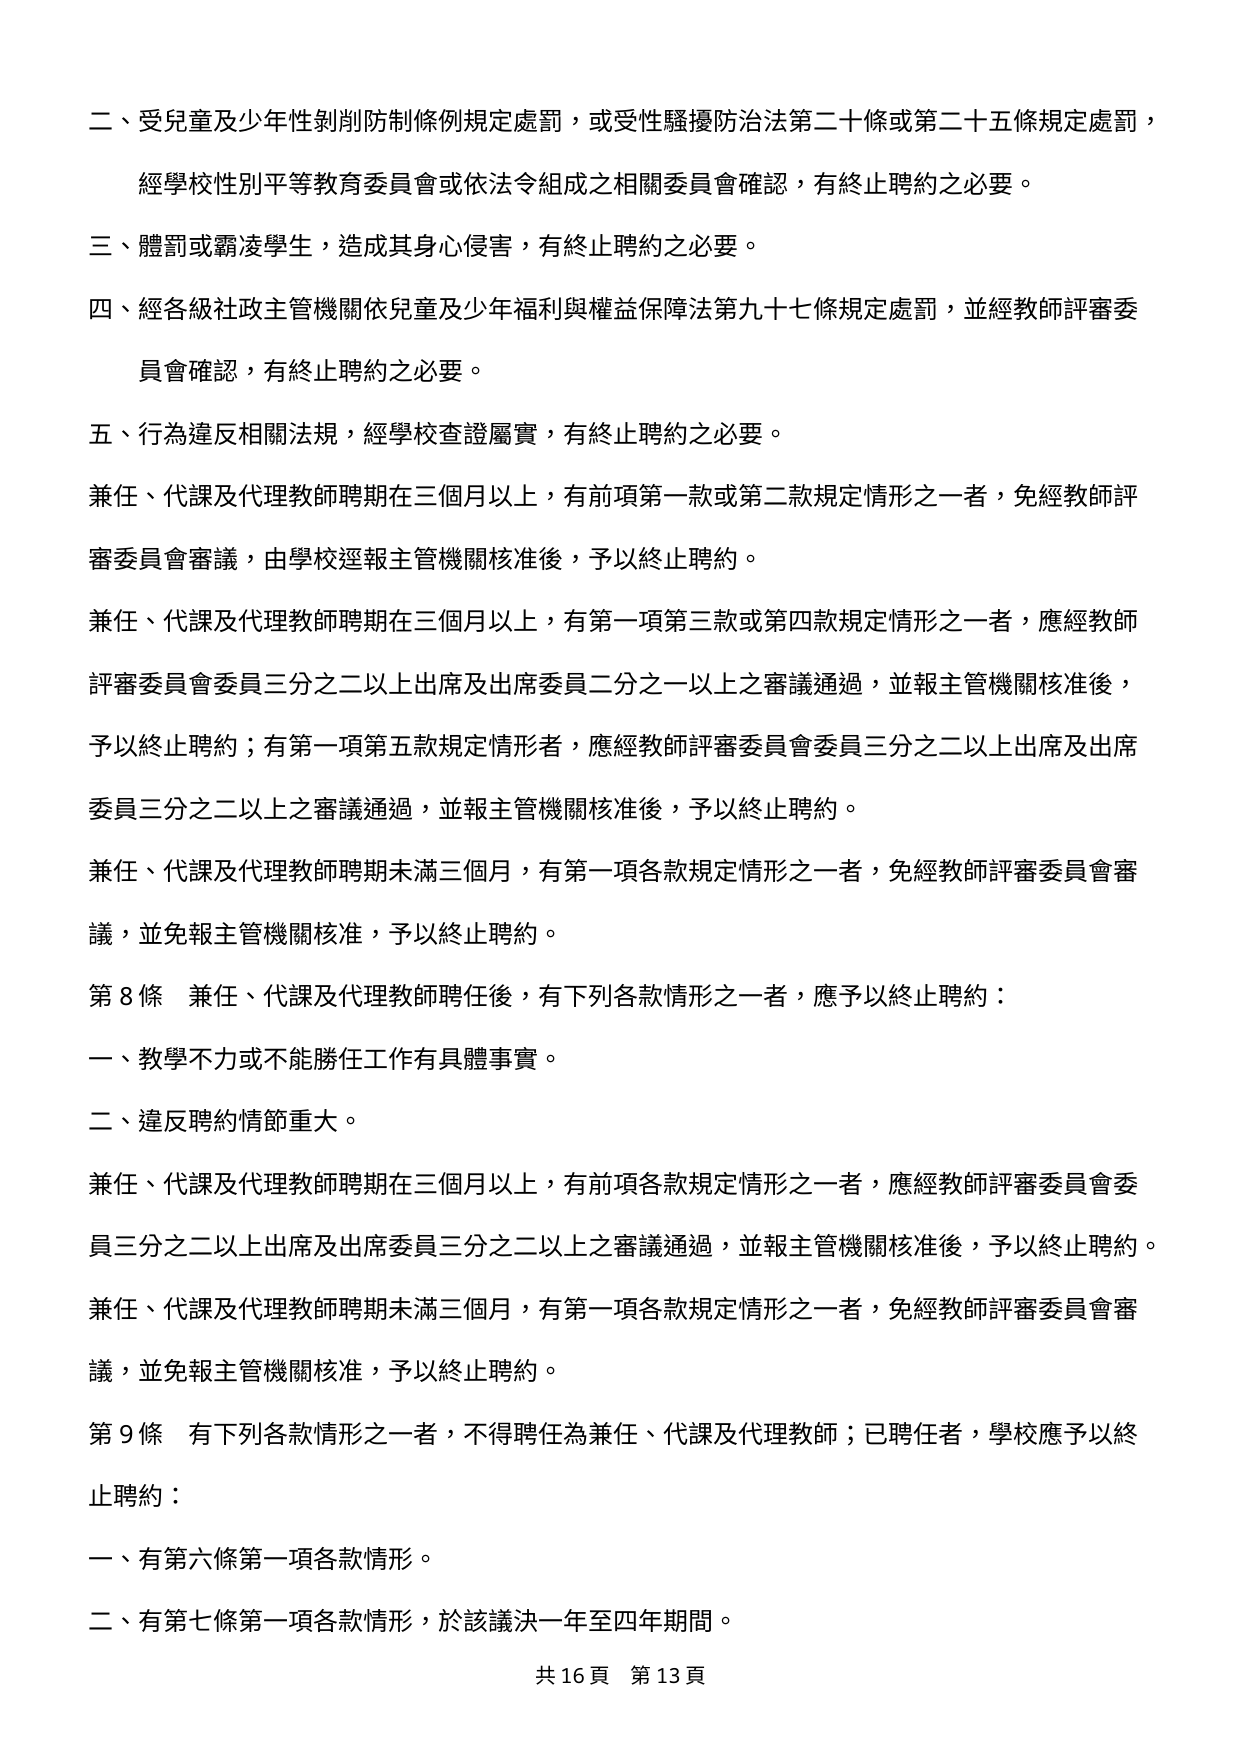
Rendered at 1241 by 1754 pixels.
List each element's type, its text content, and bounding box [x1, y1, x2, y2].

text 二、受兒童及少年性剝削防制條例規定處罰，或受性騷擾防治法第二十條或第二十五條規定處罰，經學校性別平等教育委員會或依法令組成之相關委員會確認，有終止聘約之必要。 [89, 78, 1152, 203]
text 兼任、代課及代理教師聘期未滿三個月，有第一項各款規定情形之一者，免經教師評審委員會審議，並免報主管機關核准，予以終止聘約。 [89, 828, 1152, 953]
text 三、體罰或霸凌學生，造成其身心侵害，有終止聘約之必要。 [89, 203, 1152, 266]
text 一、教學不力或不能勝任工作有具體事實。 [89, 1016, 1152, 1078]
text 二、違反聘約情節重大。 [89, 1078, 1152, 1141]
text 二、有第七條第一項各款情形，於該議決一年至四年期間。 [89, 1578, 1152, 1641]
text 兼任、代課及代理教師聘期在三個月以上，有前項各款規定情形之一者，應經教師評審委員會委員三分之二以上出席及出席委員三分之二以上之審議通過，並報主管機關核准後，予以終止聘約。 [89, 1141, 1152, 1266]
text 兼任、代課及代理教師聘期未滿三個月，有第一項各款規定情形之一者，免經教師評審委員會審議，並免報主管機關核准，予以終止聘約。 [89, 1266, 1152, 1391]
text 兼任、代課及代理教師聘期在三個月以上，有第一項第三款或第四款規定情形之一者，應經教師評審委員會委員三分之二以上出席及出席委員二分之一以上之審議通過，並報主管機關核准後，予以終止聘約；有第一項第五款規定情形者，應經教師評審委員會委員三分之二以上出席及出席委員三分之二以上之審議通過，並報主管機關核准後，予以終止聘約。 [89, 578, 1152, 828]
text 第9條 有下列各款情形之一者，不得聘任為兼任、代課及代理教師；已聘任者，學校應予以終止聘約： [89, 1391, 1152, 1516]
text 兼任、代課及代理教師聘期在三個月以上，有前項第一款或第二款規定情形之一者，免經教師評審委員會審議，由學校逕報主管機關核准後，予以終止聘約。 [89, 453, 1152, 578]
text 四、經各級社政主管機關依兒童及少年福利與權益保障法第九十七條規定處罰，並經教師評審委員會確認，有終止聘約之必要。 [89, 266, 1152, 391]
text 一、有第六條第一項各款情形。 [89, 1516, 1152, 1578]
text 第8條 兼任、代課及代理教師聘任後，有下列各款情形之一者，應予以終止聘約： [89, 953, 1152, 1016]
text 五、行為違反相關法規，經學校查證屬實，有終止聘約之必要。 [89, 391, 1152, 453]
